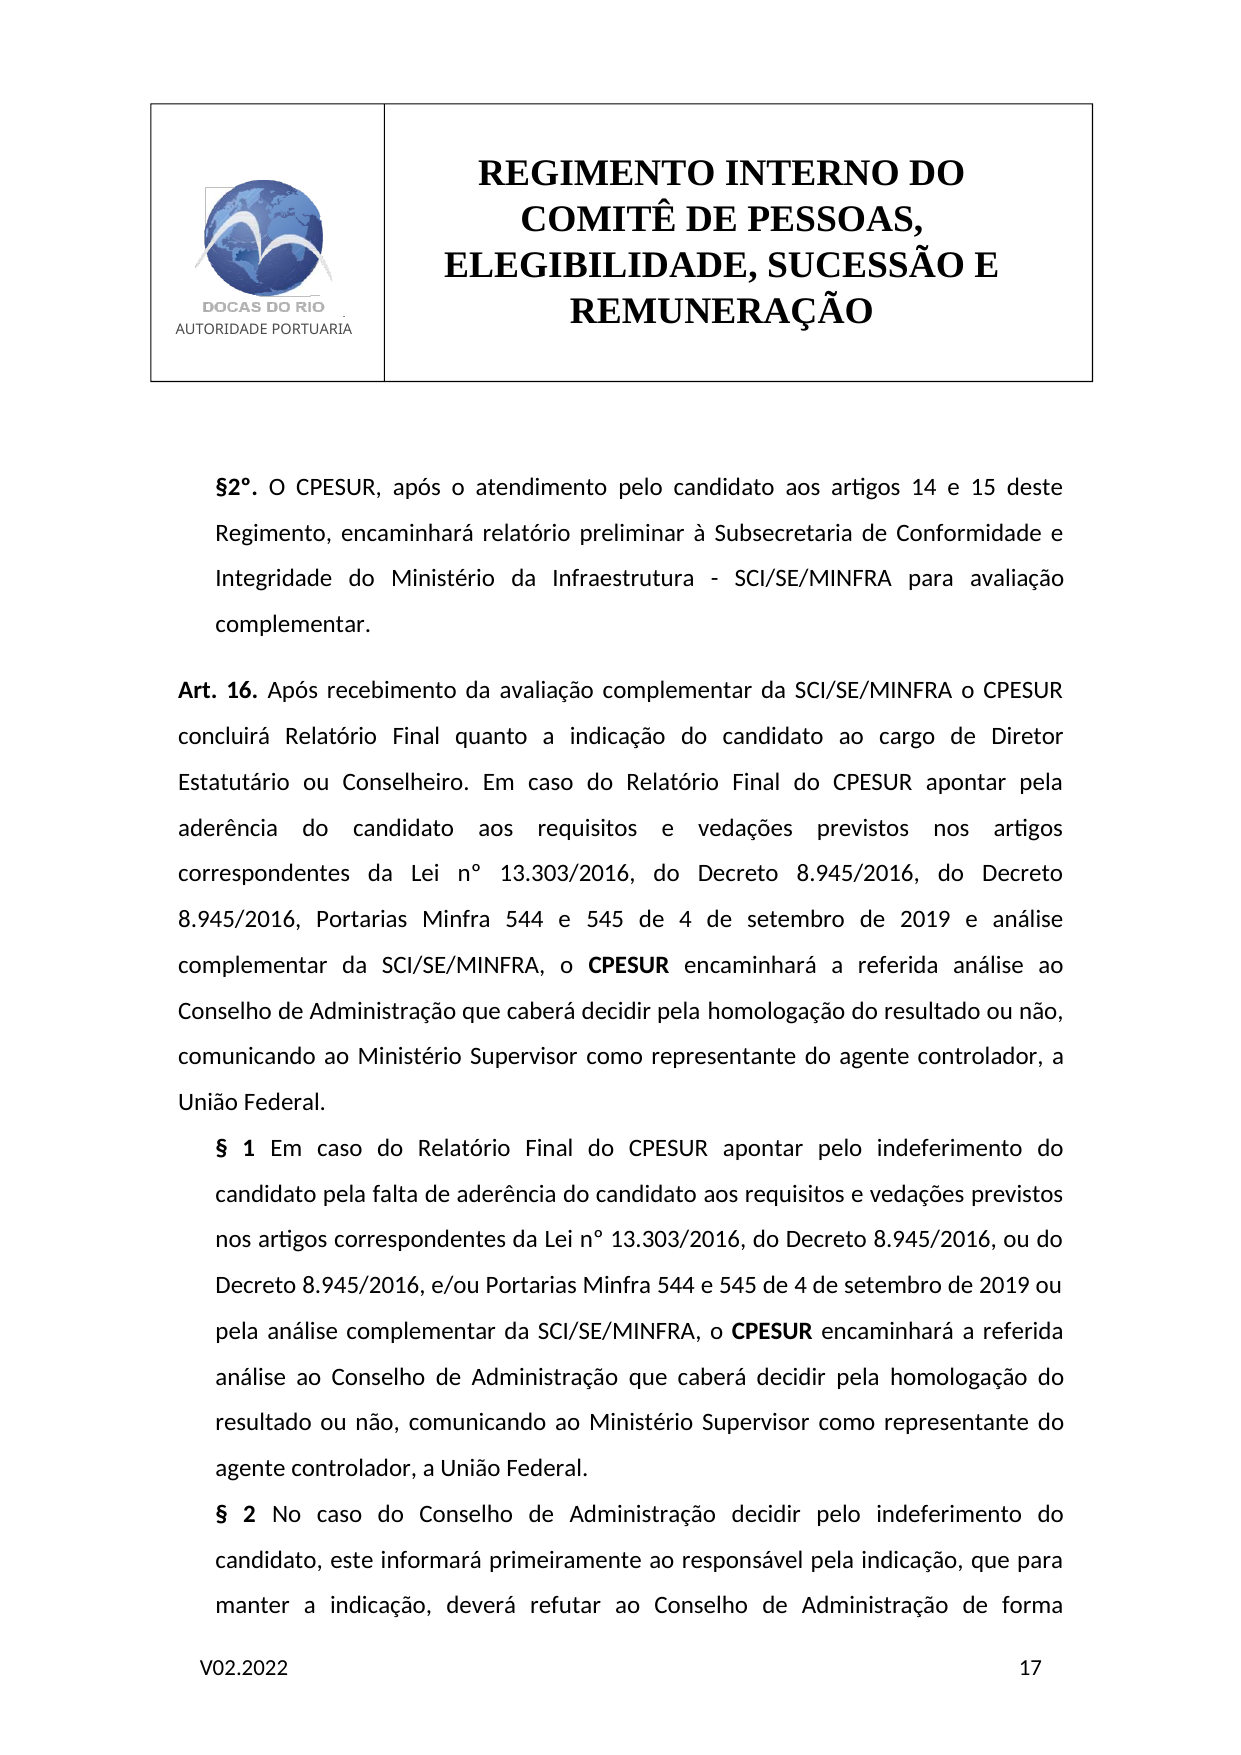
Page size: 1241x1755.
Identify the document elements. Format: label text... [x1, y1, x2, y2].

text § 2 No caso do Conselho de Administração decidir pelo indeferimento do candidato, este informará primeiramente ao responsável pela indicação, que para manter a indicação, deverá refutar ao Conselho de Administração de forma [215, 1498, 1064, 1620]
text §2º. O CPESUR, após o atendimento pelo candidato aos artigos 14 e 15 deste Regimento, encaminhará relatório preliminar à Subsecretaria de Conformidade e Integridade do Ministério da Infraestrutura - SCI/SE/MINFRA para avaliação complementar. [215, 471, 1064, 639]
text Art. 16. Após recebimento da avaliação complementar da SCI/SE/MINFRA o CPESUR concluirá Relatório Final quanto a indicação do candidato ao cargo de Diretor Estatutário ou Conselheiro. Em caso do Relatório Final do CPESUR apontar pela aderência do candidato aos requisitos e vedações previstos nos artigos correspondentes da Lei nº 13.303/2016, do Decreto 8.945/2016, do Decreto 8.945/2016, Portarias Minfra 544 e 545 de 4 de setembro de 2019 e análise complementar da SCI/SE/MINFRA, o CPESUR encaminhará a referida análise ao Conselho de Administração que caberá decidir pela homologação do resultado ou não, comunicando ao Ministério Supervisor como representante do agente controlador, a União Federal. [178, 675, 1064, 1117]
text § 1 Em caso do Relatório Final do CPESUR apontar pelo indeferimento do candidato pela falta de aderência do candidato aos requisitos e vedações previstos nos artigos correspondentes da Lei nº 13.303/2016, do Decreto 8.945/2016, ou do Decreto 8.945/2016, e/ou Portarias Minfra 544 e 545 de 4 de setembro de 2019 ou pela análise complementar da SCI/SE/MINFRA, o CPESUR encaminhará a referida análise ao Conselho de Administração que caberá decidir pela homologação do resultado ou não, comunicando ao Ministério Supervisor como representante do agente controlador, a União Federal. [215, 1132, 1064, 1483]
